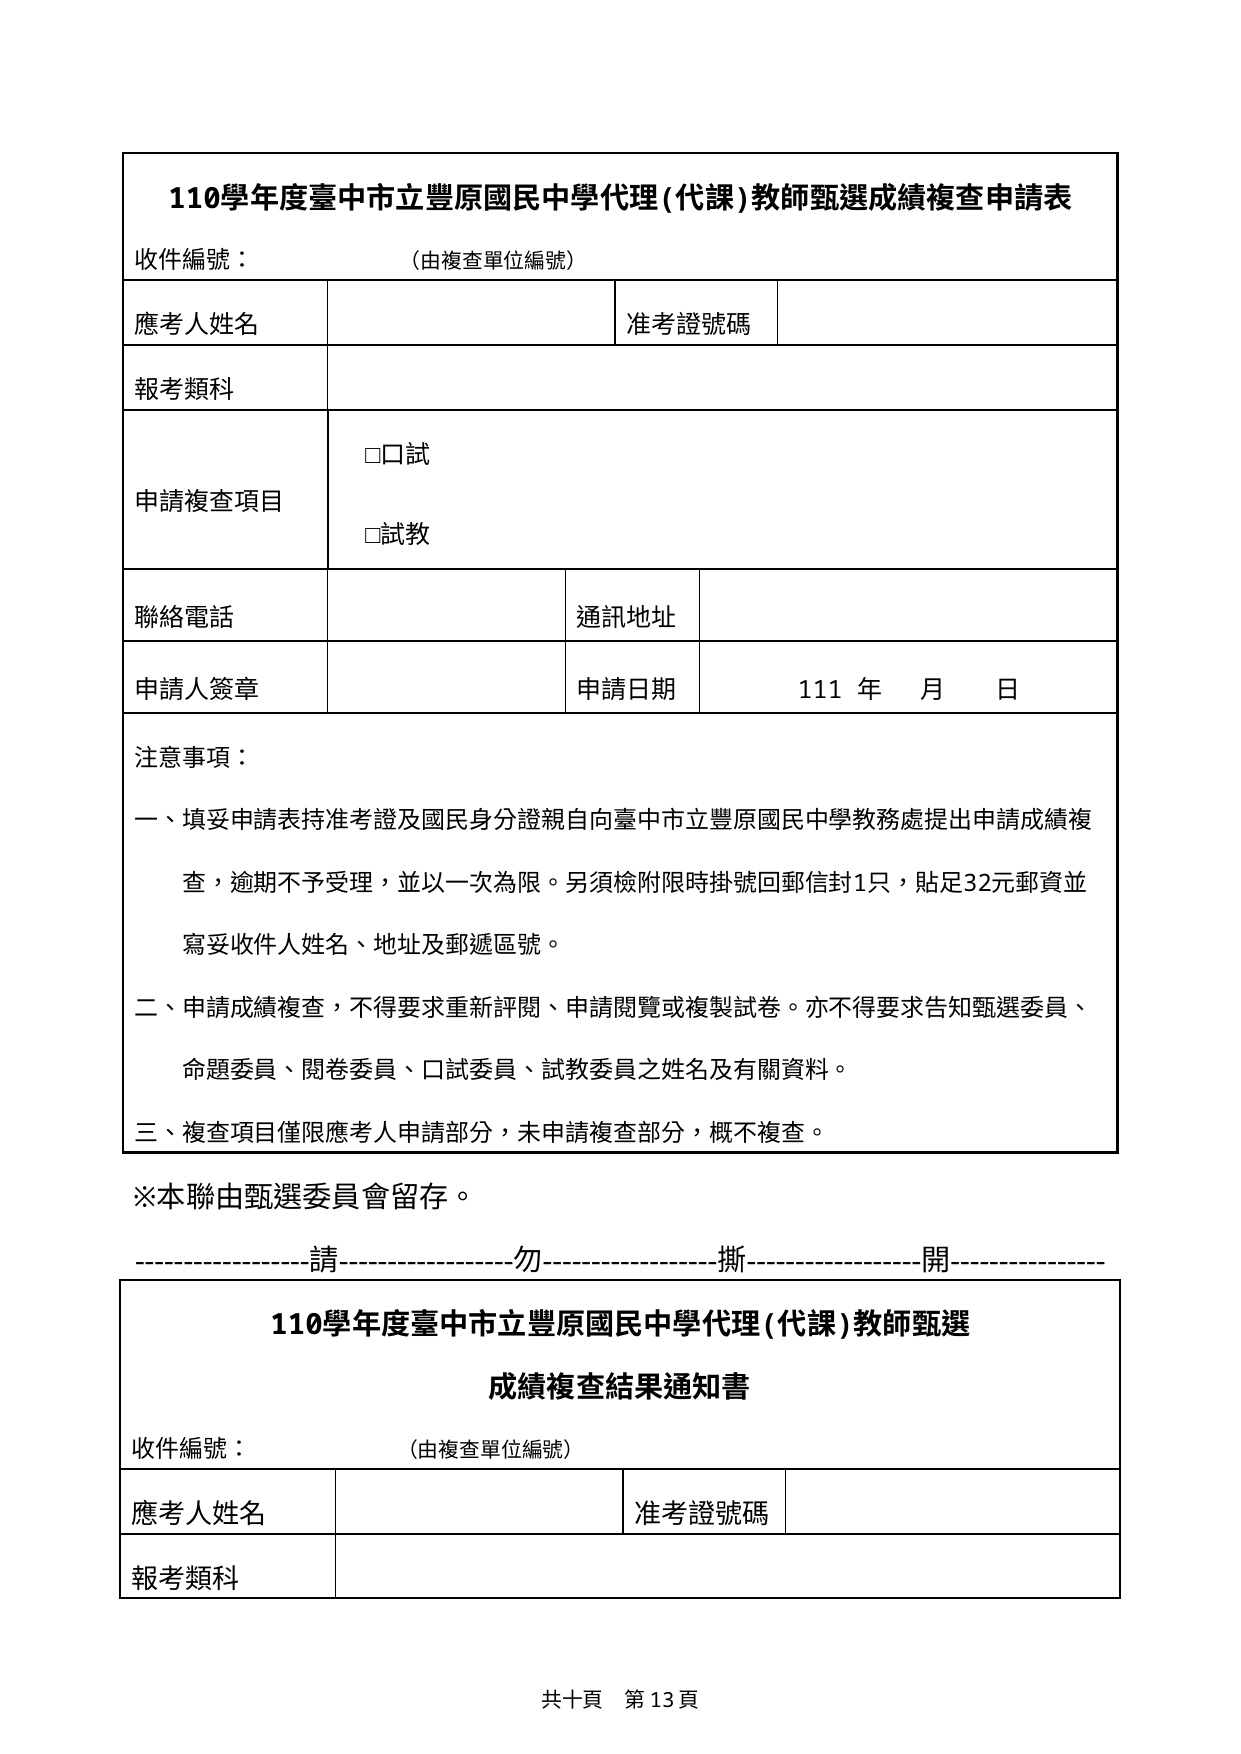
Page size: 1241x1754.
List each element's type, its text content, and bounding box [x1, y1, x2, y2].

text ------------------請------------------勿------------------撕------------------開---------------- [118, 1216, 1122, 1278]
table_header 110學年度臺中市立豐原國民中學代理(代課)教師甄選 成績複查結果通知書 收件編號： （由複查單位編號） [121, 1281, 1119, 1468]
table_cell 應考人姓名 [121, 1470, 335, 1533]
text ※本聯由甄選委員會留存。 [118, 1153, 1122, 1216]
table_cell [778, 281, 1116, 344]
table_cell 申請人簽章 [124, 642, 327, 712]
table_cell [786, 1470, 1119, 1533]
table_cell [328, 570, 565, 640]
table_cell [328, 642, 565, 712]
table_cell [328, 281, 614, 344]
table_cell 聯絡電話 [124, 570, 327, 640]
table_cell [328, 346, 1116, 408]
table_cell 申請複查項目 [124, 411, 327, 568]
table_cell 准考證號碼 [616, 281, 777, 344]
table_cell 准考證號碼 [624, 1470, 785, 1533]
table_cell [336, 1535, 1119, 1597]
table_cell 申請日期 [566, 642, 699, 712]
table_cell 報考類科 [124, 346, 327, 408]
table_cell 通訊地址 [566, 570, 699, 640]
table_cell 注意事項： 一、填妥申請表持准考證及國民身分證親自向臺中市立豐原國民中學教務處提出申請成績複查，逾期不予受理，並以一次為限。另須檢附限時掛號回郵信封1只，貼足32元郵資並寫妥收件人姓名、地址及郵遞區號。 二、申請成績複查，不得要求重新評閱、申請閱覽或複製試卷。亦不得要求告知甄選委員、命題委員、閱卷委員、口試委員、試教委員之姓名及有關資料。 三、複查項目僅限應考人申請部分，未申請複查部分，概不複查。 [124, 714, 1116, 1151]
table_cell [336, 1470, 622, 1533]
table_header 110學年度臺中市立豐原國民中學代理(代課)教師甄選成績複查申請表 收件編號： （由複查單位編號） [124, 154, 1116, 279]
table_cell □口試 □試教 [329, 411, 1116, 568]
table_cell 111 年 月 日 [700, 642, 1116, 712]
table_cell 報考類科 [121, 1535, 335, 1597]
table_cell [700, 570, 1116, 640]
table_cell 應考人姓名 [124, 281, 327, 344]
